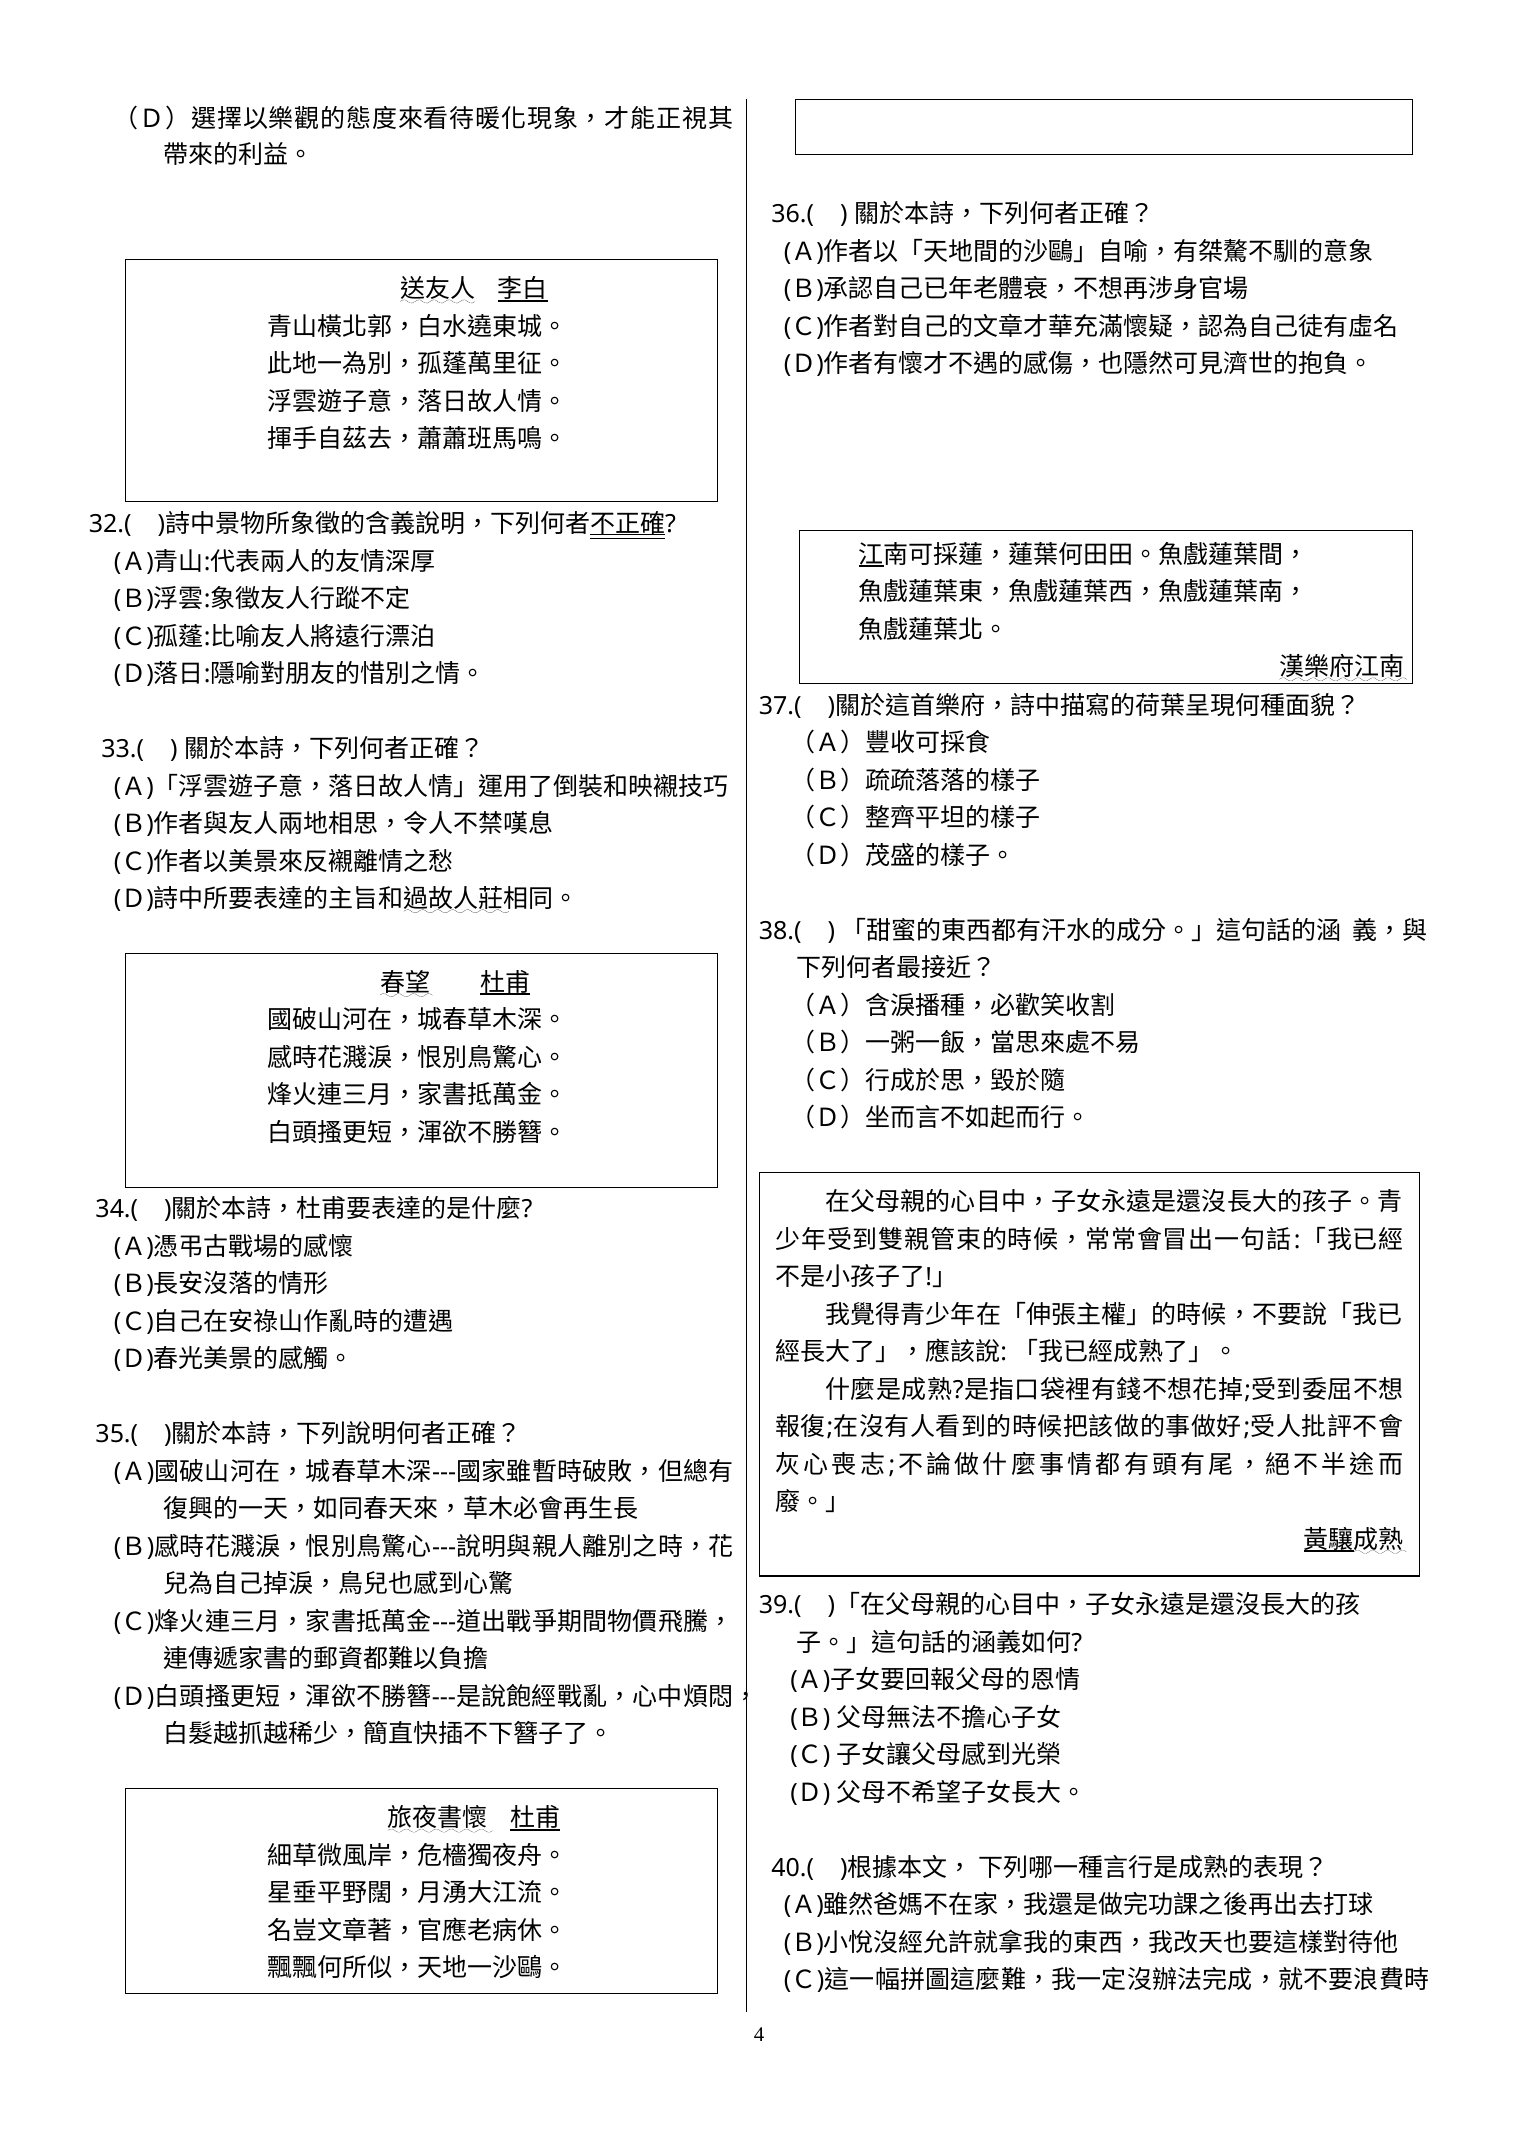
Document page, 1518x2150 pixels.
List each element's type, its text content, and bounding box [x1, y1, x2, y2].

text （Ｂ）一粥一飯，當思來處不易 [784, 1022, 1429, 1059]
text (Ｃ)作者對自己的文章才華充滿懷疑，認為自己徒有虛名 [784, 305, 1429, 342]
text （Ｃ）行成於思，毀於隨 [784, 1059, 1429, 1097]
text 春望 杜甫 [126, 954, 717, 990]
text (Ｃ)孤蓬:比喻友人將遠行漂泊 [114, 615, 734, 652]
text 青山橫北郭，白水遶東城。 [126, 296, 717, 334]
text (Ｂ)承認自己已年老體衰，不想再涉身官場 [784, 267, 1429, 305]
text (Ｃ) 子女讓父母感到光榮 [784, 1734, 1429, 1772]
text (Ｂ)小悅沒經允許就拿我的東西，我改天也要這樣對待他 [784, 1922, 1429, 1959]
text 33.( ) 關於本詩，下列何者正確？ [101, 727, 734, 765]
text （Ａ）豐收可採食 [784, 722, 1429, 759]
text 烽火連三月，家書抵萬金。 [126, 1065, 717, 1102]
text (Ｄ)落日:隱喻對朋友的惜別之情。 [114, 652, 734, 690]
text (Ａ)作者以「天地間的沙鷗」自喻，有桀驁不馴的意象 [784, 230, 1429, 267]
text 星垂平野闊，月湧大江流。 名豈文章著，官應老病休。 [126, 1863, 717, 1938]
text （Ｄ）坐而言不如起而行。 [784, 1097, 1429, 1134]
text (Ｄ) 父母不希望子女長大。 [784, 1772, 1429, 1809]
text 感時花濺淚，恨別鳥驚心。 [126, 1027, 717, 1065]
text 黃驤成熟 [775, 1518, 1404, 1556]
text 我覺得青少年在「伸張主權」的時候，不要說「我已經長大了」，應該說: 「我已經成熟了」。 [775, 1293, 1404, 1368]
text (Ａ)國破山河在，城春草木深---國家雖暫時破敗，但總有復興的一天，如同春天來，草木必會再生長 [114, 1450, 734, 1525]
text (Ａ)青山:代表兩人的友情深厚 [114, 540, 734, 577]
text （Ｃ）整齊平坦的樣子 [784, 797, 1429, 834]
text (Ｄ)作者有懷才不遇的感傷，也隱然可見濟世的抱負。 [784, 342, 1429, 380]
text (Ｂ)浮雲:象徵友人行蹤不定 [114, 577, 734, 615]
text 漢樂府江南 [800, 642, 1412, 683]
text (Ｄ)詩中所要表達的主旨和過故人莊相同。 [114, 877, 734, 915]
text 在父母親的心目中，子女永遠是還沒長大的孩子。青少年受到雙親管束的時候，常常會冒出一句話:「我已經不是小孩子了!」 [775, 1181, 1404, 1293]
text 飄飄何所似，天地一沙鷗。 [126, 1938, 717, 1993]
text (Ｂ)感時花濺淚，恨別鳥驚心---說明與親人離別之時，花兒為自己掉淚，鳥兒也感到心驚 [114, 1525, 734, 1600]
text 什麼是成熟?是指口袋裡有錢不想花掉;受到委屈不想報復;在沒有人看到的時候把該做的事做好;受人批評不會灰心喪志;不論做什麼事情都有頭有尾，絕不半途而廢。」 [775, 1368, 1404, 1518]
text 江南可採蓮，蓮葉何田田。魚戲蓮葉間， [800, 531, 1412, 567]
text (Ｂ) 父母無法不擔心子女 [784, 1697, 1429, 1734]
text (Ａ)憑弔古戰場的感懷 [114, 1225, 734, 1263]
text 細草微風岸，危檣獨夜舟。 [126, 1825, 717, 1863]
text 送友人 李白 [126, 260, 717, 296]
text (Ａ)子女要回報父母的恩情 [784, 1659, 1429, 1697]
text (Ｃ)這一幅拼圖這麼難，我一定沒辦法完成，就不要浪費時 [784, 1959, 1429, 1997]
text 37.( )關於這首樂府，詩中描寫的荷葉呈現何種面貌？ [759, 684, 1429, 722]
text 38.( ) 「甜蜜的東西都有汗水的成分。」這句話的涵 義，與下列何者最接近？ [759, 909, 1429, 984]
text (Ｂ)長安沒落的情形 [114, 1263, 734, 1300]
text (Ａ)「浮雲遊子意，落日故人情」運用了倒裝和映襯技巧 [114, 765, 734, 802]
text （Ｄ）茂盛的樣子。 [784, 834, 1429, 872]
text 旅夜書懷 杜甫 [126, 1789, 717, 1825]
text 34.( )關於本詩，杜甫要表達的是什麼? [89, 1188, 734, 1225]
text 魚戲蓮葉東，魚戲蓮葉西，魚戲蓮葉南， [800, 567, 1412, 605]
text (Ｄ)春光美景的感觸。 [114, 1338, 734, 1375]
text （Ｂ）疏疏落落的樣子 [784, 759, 1429, 797]
text 32.( )詩中景物所象徵的含義說明，下列何者不正確? [89, 502, 734, 540]
text （Ａ）含淚播種，必歡笑收割 [784, 984, 1429, 1022]
text (Ｃ)自己在安祿山作亂時的遭遇 [114, 1300, 734, 1338]
text 此地一為別，孤蓬萬里征。 浮雲遊子意，落日故人情。 [126, 334, 717, 409]
text (Ｃ)烽火連三月，家書抵萬金---道出戰爭期間物價飛騰，連傳遞家書的郵資都難以負擔 [114, 1600, 734, 1675]
text 40.( )根據本文， 下列哪一種言行是成熟的表現？ [771, 1847, 1429, 1884]
text (Ｄ)白頭搔更短，渾欲不勝簪---是說飽經戰亂，心中煩悶，白髮越抓越稀少，簡直快插不下簪子了。 [114, 1675, 734, 1750]
text 揮手自茲去，蕭蕭班馬鳴。 [126, 409, 717, 456]
text 36.( ) 關於本詩，下列何者正確？ [771, 192, 1429, 230]
text 39.( )「在父母親的心目中，子女永遠是還沒長大的孩子。」這句話的涵義如何? [759, 1584, 1429, 1659]
text （Ｄ）選擇以樂觀的態度來看待暖化現象，才能正視其帶來的利益。 [114, 99, 734, 171]
text (Ａ)雖然爸媽不在家，我還是做完功課之後再出去打球 [784, 1884, 1429, 1922]
text 35.( )關於本詩，下列說明何者正確？ [89, 1413, 734, 1450]
text (Ｃ)作者以美景來反襯離情之愁 [114, 840, 734, 877]
text 國破山河在，城春草木深。 [126, 990, 717, 1027]
text (Ｂ)作者與友人兩地相思，令人不禁嘆息 [114, 802, 734, 840]
text 魚戲蓮葉北。 [800, 605, 1412, 642]
text 白頭搔更短，渾欲不勝簪。 [126, 1102, 717, 1149]
